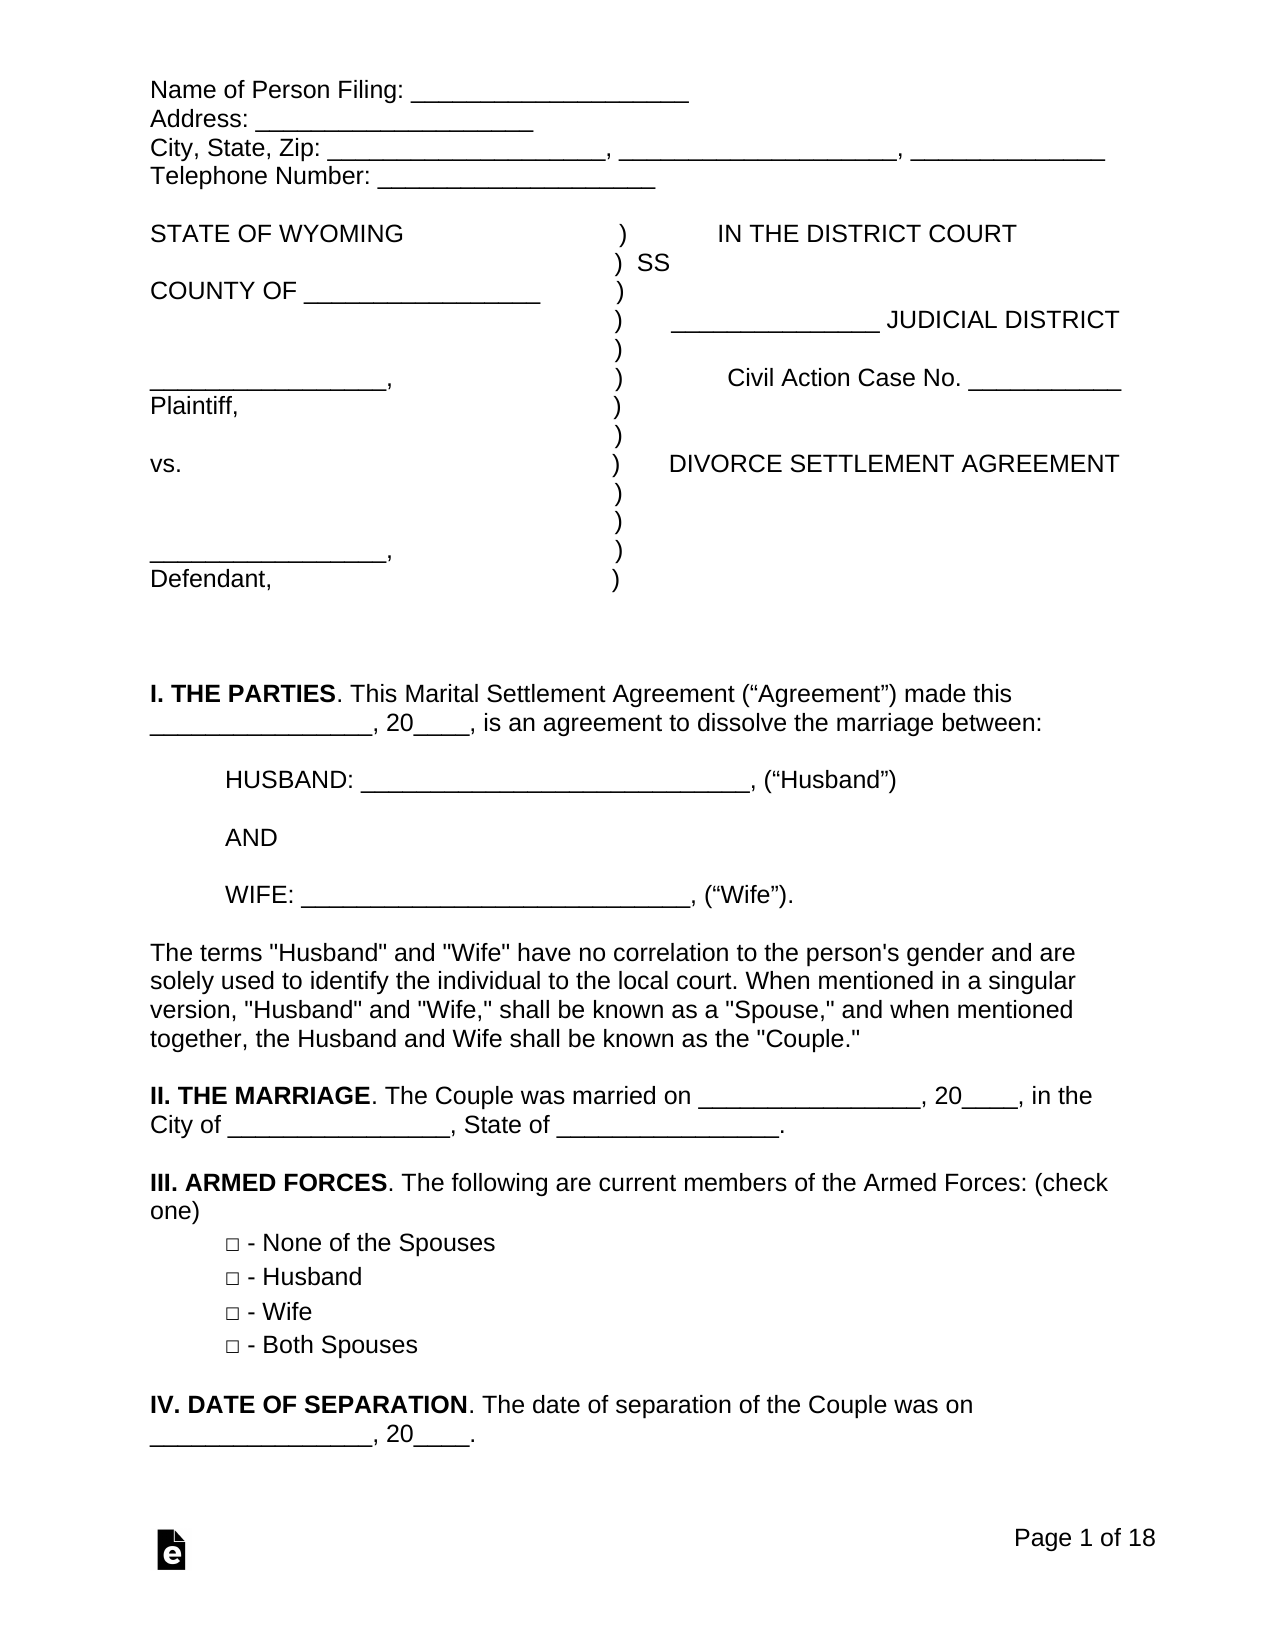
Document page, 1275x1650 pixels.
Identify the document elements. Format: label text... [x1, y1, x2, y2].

text City, State, Zip: ____________________, ____________________, ______________ [150, 132, 1125, 161]
text ) [150, 477, 1125, 506]
text Name of Person Filing: ____________________ [150, 75, 1125, 104]
text ☐ - None of the Spouses [225, 1225, 1125, 1259]
text ) SS [150, 247, 1125, 276]
text IV. DATE OF SEPARATION. The date of separation of the Couple was on ________________, 20____. [150, 1390, 1125, 1447]
text ) [150, 420, 1125, 449]
text ) [150, 506, 1125, 535]
text _________________, ) Civil Action Case No. ___________ [150, 362, 1125, 391]
text HUSBAND: ____________________________, (“Husband”) [225, 765, 1125, 794]
text AND [225, 822, 1125, 851]
text vs. ) DIVORCE SETTLEMENT AGREEMENT [150, 449, 1125, 477]
text I. THE PARTIES. This Marital Settlement Agreement (“Agreement”) made this ________________, 20____, is an agreement to dissolve the marriage between: [150, 679, 1125, 736]
text WIFE: ____________________________, (“Wife”). [225, 880, 1125, 909]
text COUNTY OF _________________ ) [150, 276, 1125, 305]
text III. ARMED FORCES. The following are current members of the Armed Forces: (check one) [150, 1167, 1125, 1225]
text ) _______________ JUDICIAL DISTRICT [150, 305, 1125, 334]
text ) [150, 334, 1125, 362]
text Address: ____________________ [150, 104, 1125, 132]
text ☐ - Wife [225, 1293, 1125, 1327]
text ☐ - Husband [225, 1259, 1125, 1293]
text Telephone Number: ____________________ [150, 161, 1125, 190]
text ☐ - Both Spouses [225, 1327, 1125, 1361]
text II. THE MARRIAGE. The Couple was married on ________________, 20____, in the City of ________________, State of ________________. [150, 1081, 1125, 1139]
text _________________, ) [150, 535, 1125, 564]
text Plaintiff, ) [150, 391, 1125, 420]
text The terms "Husband" and "Wife" have no correlation to the person's gender and are solely used to identify the individual to the local court. When mentioned in a singular version, "Husband" and "Wife," shall be known as a "Spouse," and when mentioned together, the Husband and Wife shall be known as the "Couple." [150, 937, 1125, 1052]
text Defendant, ) [150, 564, 1125, 592]
text STATE OF WYOMING ) IN THE DISTRICT COURT [150, 219, 1125, 247]
